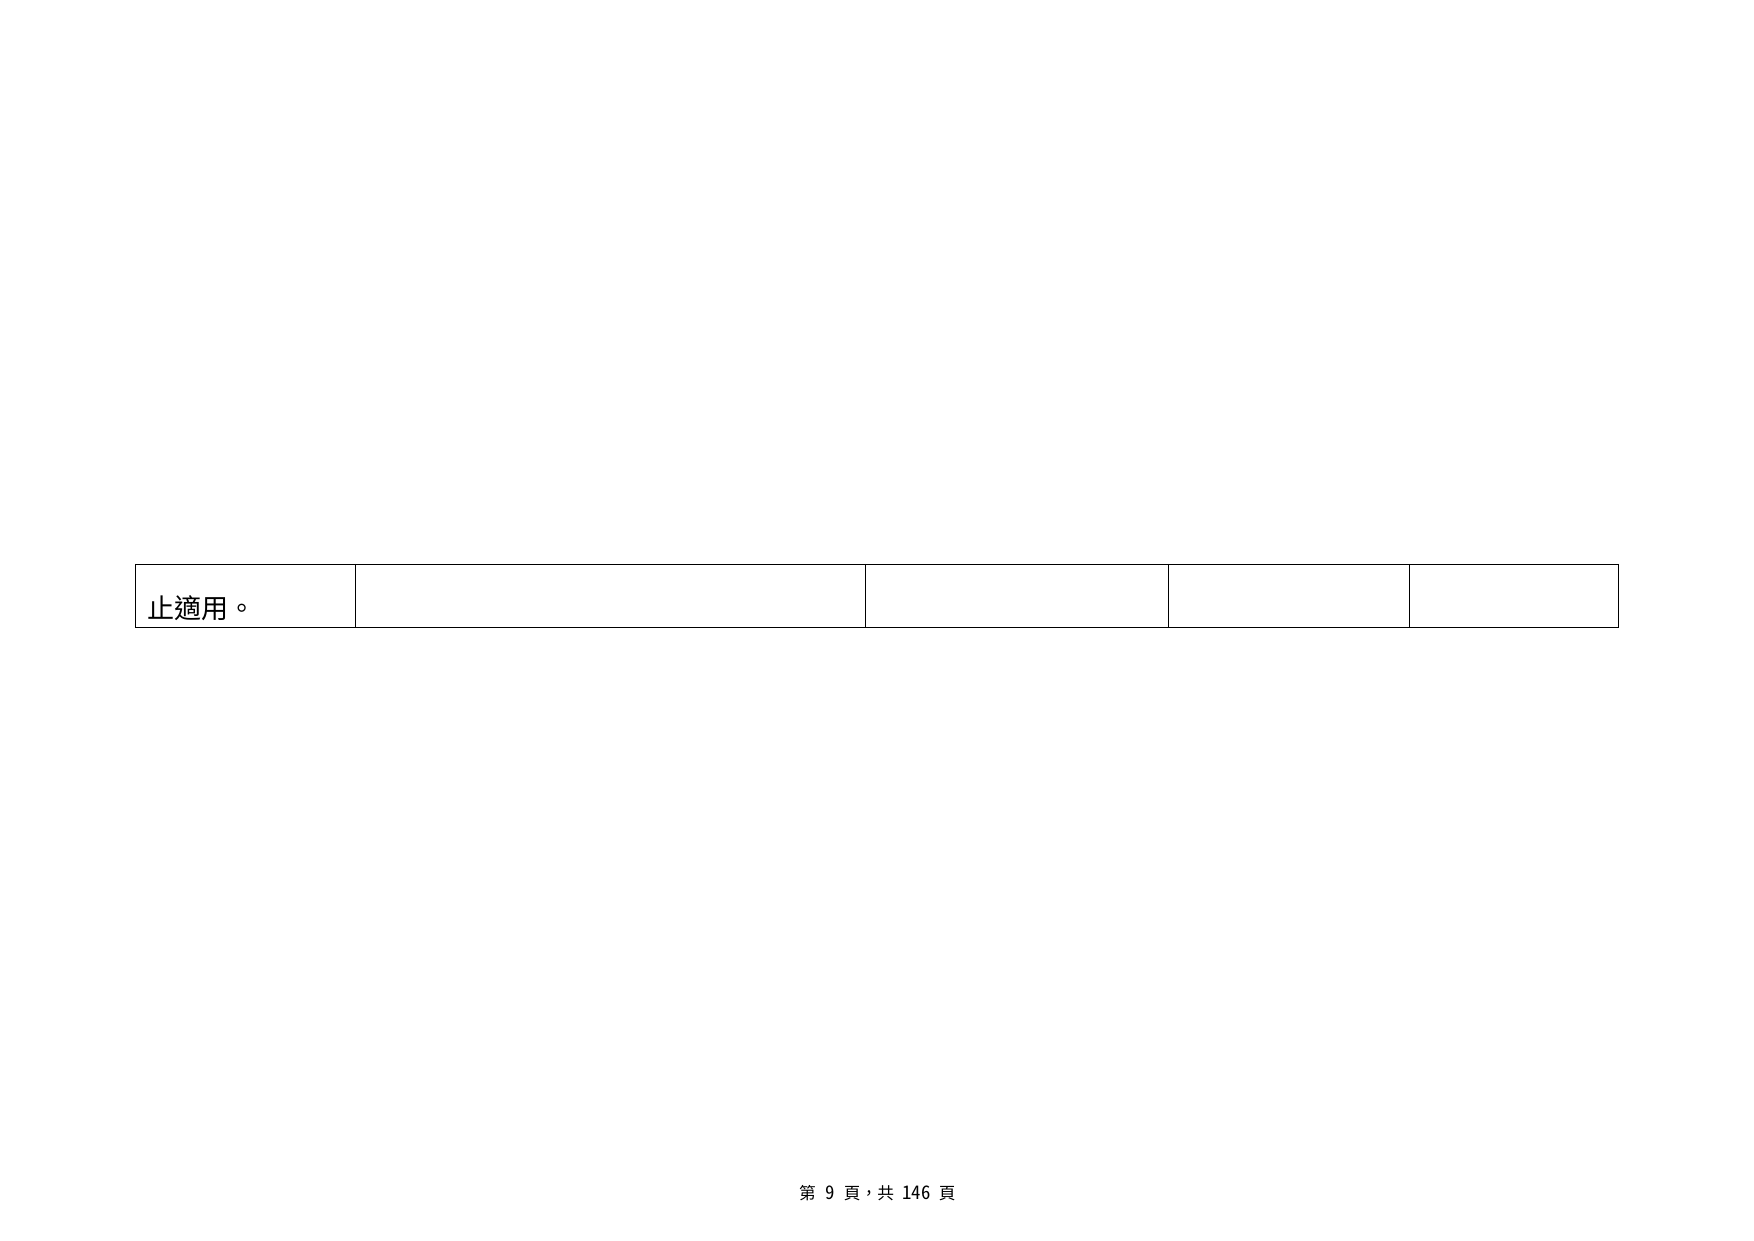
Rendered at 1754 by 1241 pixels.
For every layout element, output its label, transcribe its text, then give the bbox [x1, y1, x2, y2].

table_cell [866, 565, 1168, 627]
table_cell [356, 565, 865, 627]
table_cell [1169, 565, 1409, 627]
table_cell 止適用。 [136, 565, 355, 627]
table_cell [1410, 565, 1618, 627]
